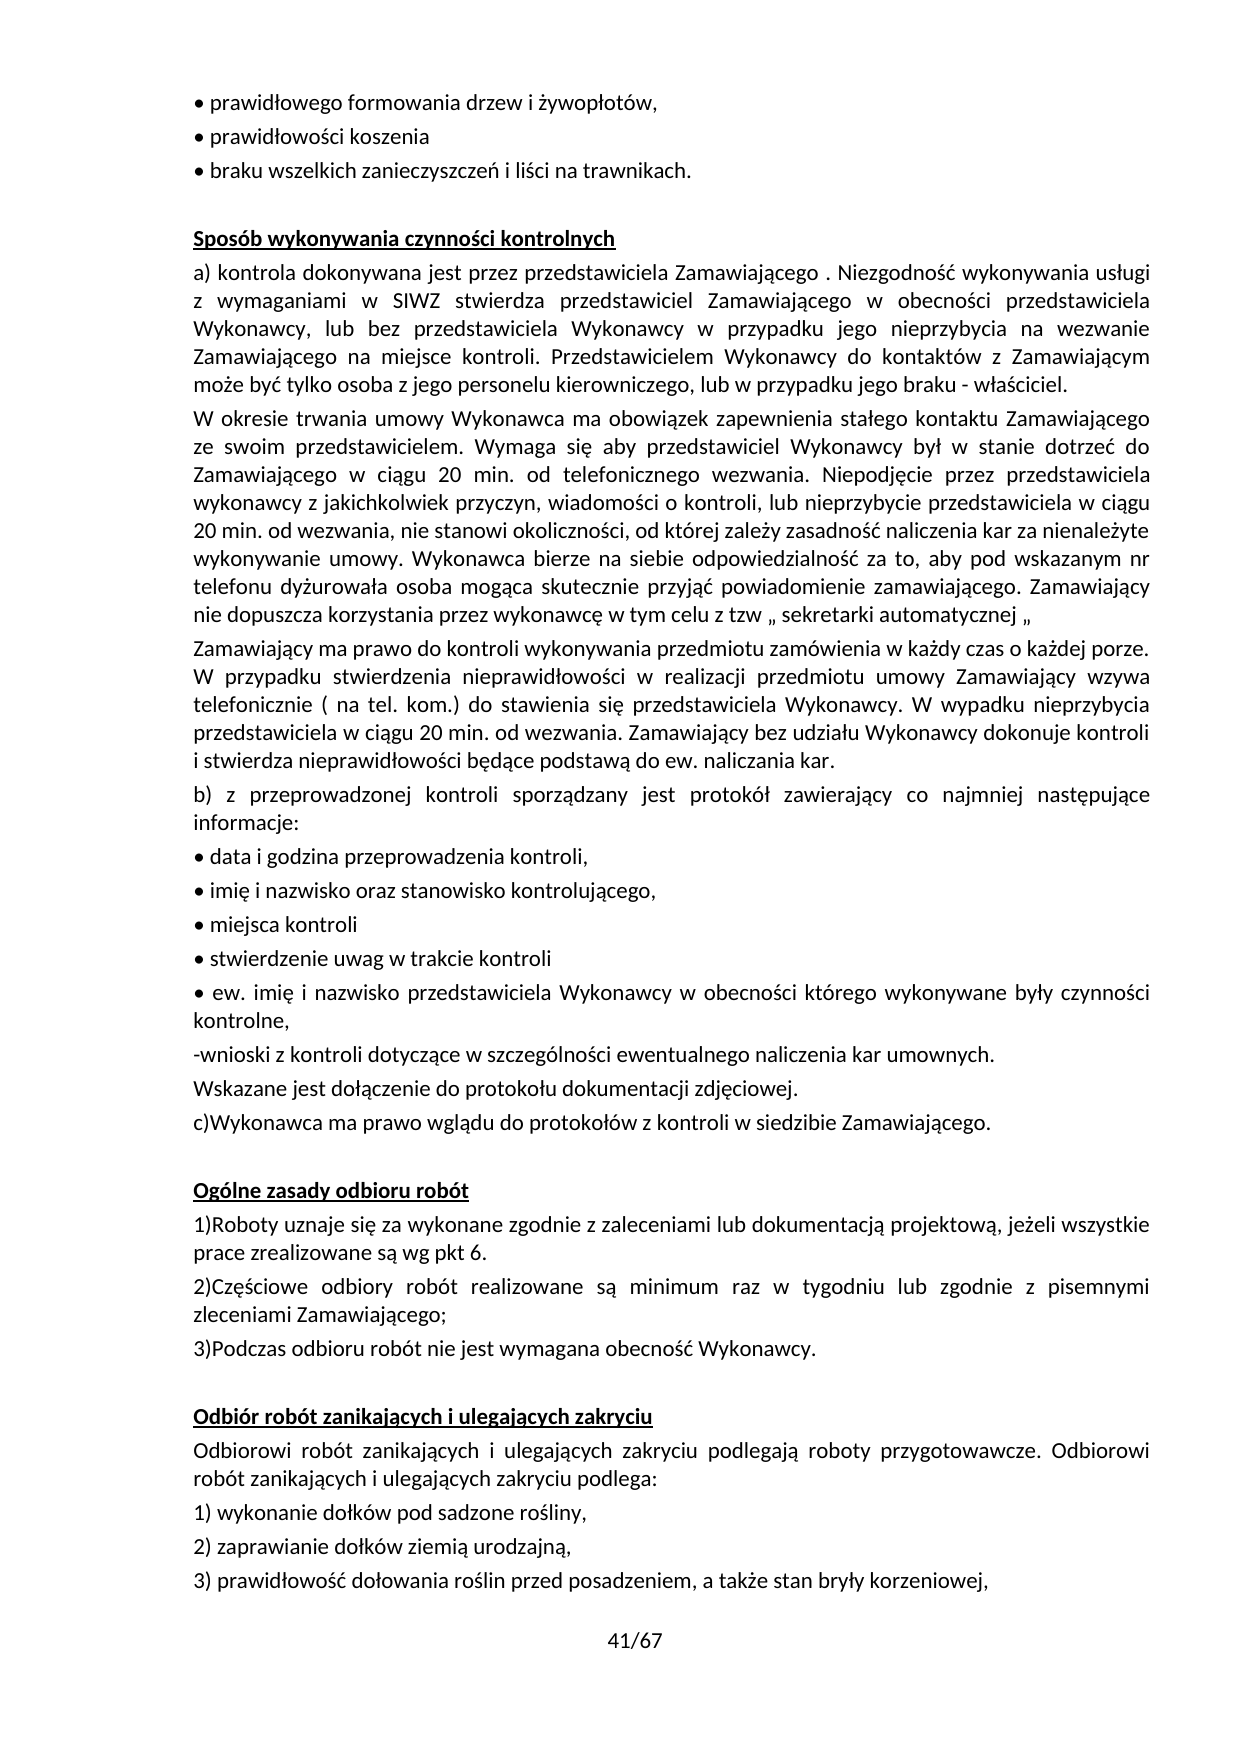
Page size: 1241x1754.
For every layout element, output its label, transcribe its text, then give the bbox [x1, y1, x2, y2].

list • prawidłowego formowania drzew i żywopłotów, [156, 88, 1152, 117]
list • prawidłowości koszenia [156, 122, 1152, 151]
list 3)Podczas odbioru robót nie jest wymagana obecność Wykonawcy. [156, 1334, 1152, 1362]
list • stwierdzenie uwag w trakcie kontroli [156, 944, 1152, 972]
list -wnioski z kontroli dotyczące w szczególności ewentualnego naliczenia kar umownych. [156, 1040, 1152, 1068]
list Ogólne zasady odbioru robót [156, 1176, 1152, 1204]
list Wskazane jest dołączenie do protokołu dokumentacji zdjęciowej. [156, 1074, 1152, 1102]
list • data i godzina przeprowadzenia kontroli, [156, 842, 1152, 871]
list 1) wykonanie dołków pod sadzone rośliny, [156, 1498, 1152, 1526]
list 1)Roboty uznaje się za wykonane zgodnie z zaleceniami lub dokumentacją projektową, jeżeli wszystkie prace zrealizowane są wg pkt 6. [156, 1210, 1152, 1266]
list 2)Częściowe odbiory robót realizowane są minimum raz w tygodniu lub zgodnie z pisemnymi zleceniami Zamawiającego; [156, 1272, 1152, 1328]
list • miejsca kontroli [156, 910, 1152, 938]
list • ew. imię i nazwisko przedstawiciela Wykonawcy w obecności którego wykonywane były czynności kontrolne, [156, 978, 1152, 1034]
list Sposób wykonywania czynności kontrolnych [156, 224, 1152, 252]
list Odbiorowi robót zanikających i ulegających zakryciu podlegają roboty przygotowawcze. Odbiorowi robót zanikających i ulegających zakryciu podlega: [156, 1436, 1152, 1492]
list W okresie trwania umowy Wykonawca ma obowiązek zapewnienia stałego kontaktu Zamawiającego ze swoim przedstawicielem. Wymaga się aby przedstawiciel Wykonawcy był w stanie dotrzeć do Zamawiającego w ciągu 20 min. od telefonicznego wezwania. Niepodjęcie przez przedstawiciela wykonawcy z jakichkolwiek przyczyn, wiadomości o kontroli, lub nieprzybycie przedstawiciela w ciągu 20 min. od wezwania, nie stanowi okoliczności, od której zależy zasadność naliczenia kar za nienależyte wykonywanie umowy. Wykonawca bierze na siebie odpowiedzialność za to, aby pod wskazanym nr telefonu dyżurowała osoba mogąca skutecznie przyjąć powiadomienie zamawiającego. Zamawiający nie dopuszcza korzystania przez wykonawcę w tym celu z tzw „ sekretarki automatycznej „ [156, 404, 1152, 628]
list 3) prawidłowość dołowania roślin przed posadzeniem, a także stan bryły korzeniowej, [156, 1566, 1152, 1594]
list Odbiór robót zanikających i ulegających zakryciu [156, 1402, 1152, 1430]
list 2) zaprawianie dołków ziemią urodzajną, [156, 1532, 1152, 1560]
list • braku wszelkich zanieczyszczeń i liści na trawnikach. [156, 156, 1152, 184]
list • imię i nazwisko oraz stanowisko kontrolującego, [156, 876, 1152, 904]
list c)Wykonawca ma prawo wglądu do protokołów z kontroli w siedzibie Zamawiającego. [156, 1108, 1152, 1136]
list b) z przeprowadzonej kontroli sporządzany jest protokół zawierający co najmniej następujące informacje: [156, 781, 1152, 837]
list Zamawiający ma prawo do kontroli wykonywania przedmiotu zamówienia w każdy czas o każdej porze. W przypadku stwierdzenia nieprawidłowości w realizacji przedmiotu umowy Zamawiający wzywa telefonicznie ( na tel. kom.) do stawienia się przedstawiciela Wykonawcy. W wypadku nieprzybycia przedstawiciela w ciągu 20 min. od wezwania. Zamawiający bez udziału Wykonawcy dokonuje kontroli i stwierdza nieprawidłowości będące podstawą do ew. naliczania kar. [156, 634, 1152, 774]
list a) kontrola dokonywana jest przez przedstawiciela Zamawiającego . Niezgodność wykonywania usługi z wymaganiami w SIWZ stwierdza przedstawiciel Zamawiającego w obecności przedstawiciela Wykonawcy, lub bez przedstawiciela Wykonawcy w przypadku jego nieprzybycia na wezwanie Zamawiającego na miejsce kontroli. Przedstawicielem Wykonawcy do kontaktów z Zamawiającym może być tylko osoba z jego personelu kierowniczego, lub w przypadku jego braku - właściciel. [156, 258, 1152, 398]
